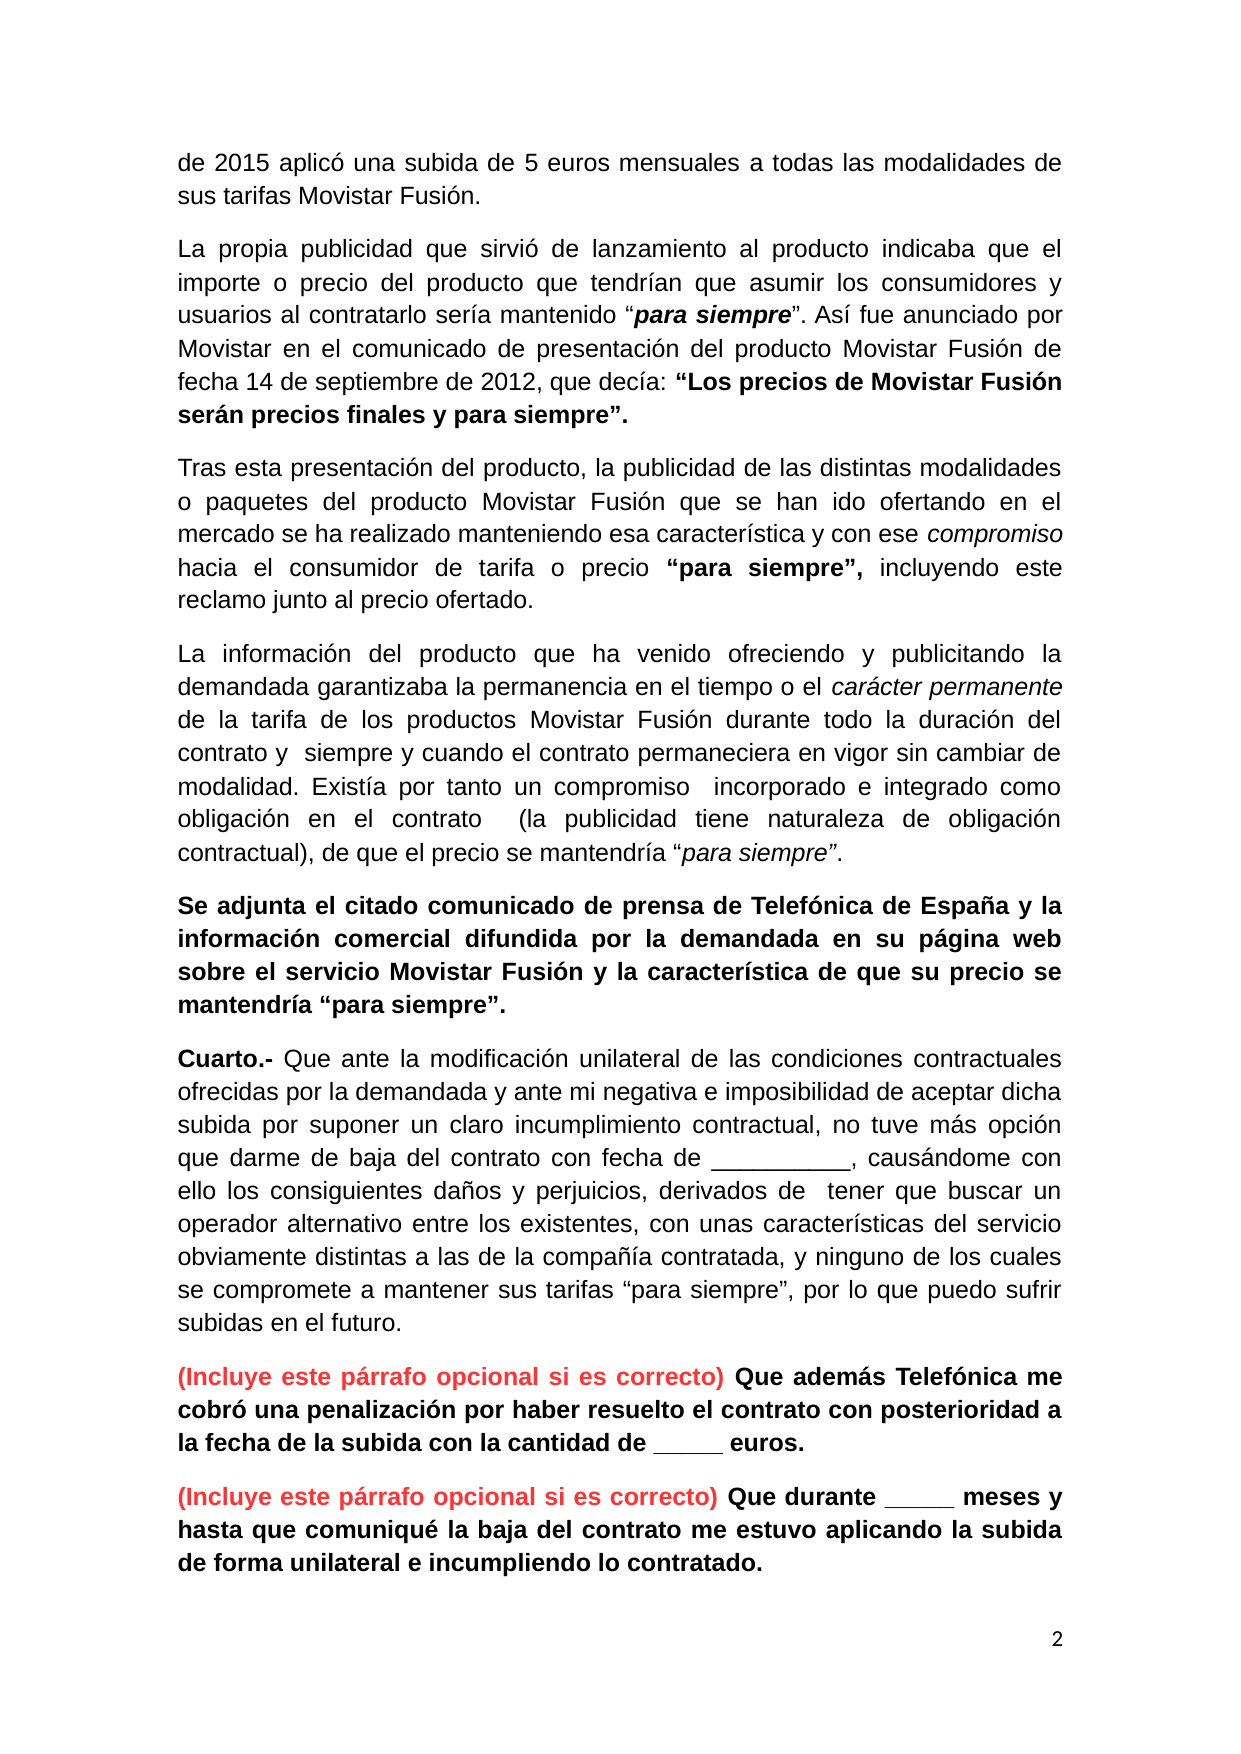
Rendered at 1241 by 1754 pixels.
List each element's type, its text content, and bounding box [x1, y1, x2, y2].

text (Incluye este párrafo opcional si es correcto) Que durante _____ meses y hasta que comuniqué la baja del contrato me estuvo aplicando la subida de forma unilateral e incumpliendo lo contratado. [177, 1482, 1063, 1577]
text (Incluye este párrafo opcional si es correcto) Que además Telefónica me cobró una penalización por haber resuelto el contrato con posterioridad a la fecha de la subida con la cantidad de _____ euros. [177, 1362, 1063, 1457]
text La propia publicidad que sirvió de lanzamiento al producto indicaba que el importe o precio del producto que tendrían que asumir los consumidores y usuarios al contratarlo sería mantenido “para siempre”. Así fue anunciado por Movistar en el comunicado de presentación del producto Movistar Fusión de fecha 14 de septiembre de 2012, que decía: “Los precios de Movistar Fusión serán precios finales y para siempre”. [177, 234, 1063, 428]
text de 2015 aplicó una subida de 5 euros mensuales a todas las modalidades de sus tarifas Movistar Fusión. [177, 148, 1063, 209]
text Tras esta presentación del producto, la publicidad de las distintas modalidades o paquetes del producto Movistar Fusión que se han ido ofertando en el mercado se ha realizado manteniendo esa característica y con ese compromiso hacia el consumidor de tarifa o precio “para siempre”, incluyendo este reclamo junto al precio ofertado. [177, 453, 1063, 614]
text La información del producto que ha venido ofreciendo y publicitando la demandada garantizaba la permanencia en el tiempo o el carácter permanente de la tarifa de los productos Movistar Fusión durante todo la duración del contrato y siempre y cuando el contrato permaneciera en vigor sin cambiar de modalidad. Existía por tanto un compromiso incorporado e integrado como obligación en el contrato (la publicidad tiene naturaleza de obligación contractual), de que el precio se mantendría “para siempre”. [177, 639, 1063, 866]
text Cuarto.- Que ante la modificación unilateral de las condiciones contractuales ofrecidas por la demandada y ante mi negativa e imposibilidad de aceptar dicha subida por suponer un claro incumplimiento contractual, no tuve más opción que darme de baja del contrato con fecha de __________, causándome con ello los consiguientes daños y perjuicios, derivados de tener que buscar un operador alternativo entre los existentes, con unas características del servicio obviamente distintas a las de la compañía contratada, y ninguno de los cuales se compromete a mantener sus tarifas “para siempre”, por lo que puedo sufrir subidas en el futuro. [177, 1044, 1063, 1337]
text Se adjunta el citado comunicado de prensa de Telefónica de España y la información comercial difundida por la demandada en su página web sobre el servicio Movistar Fusión y la característica de que su precio se mantendría “para siempre”. [177, 891, 1063, 1019]
